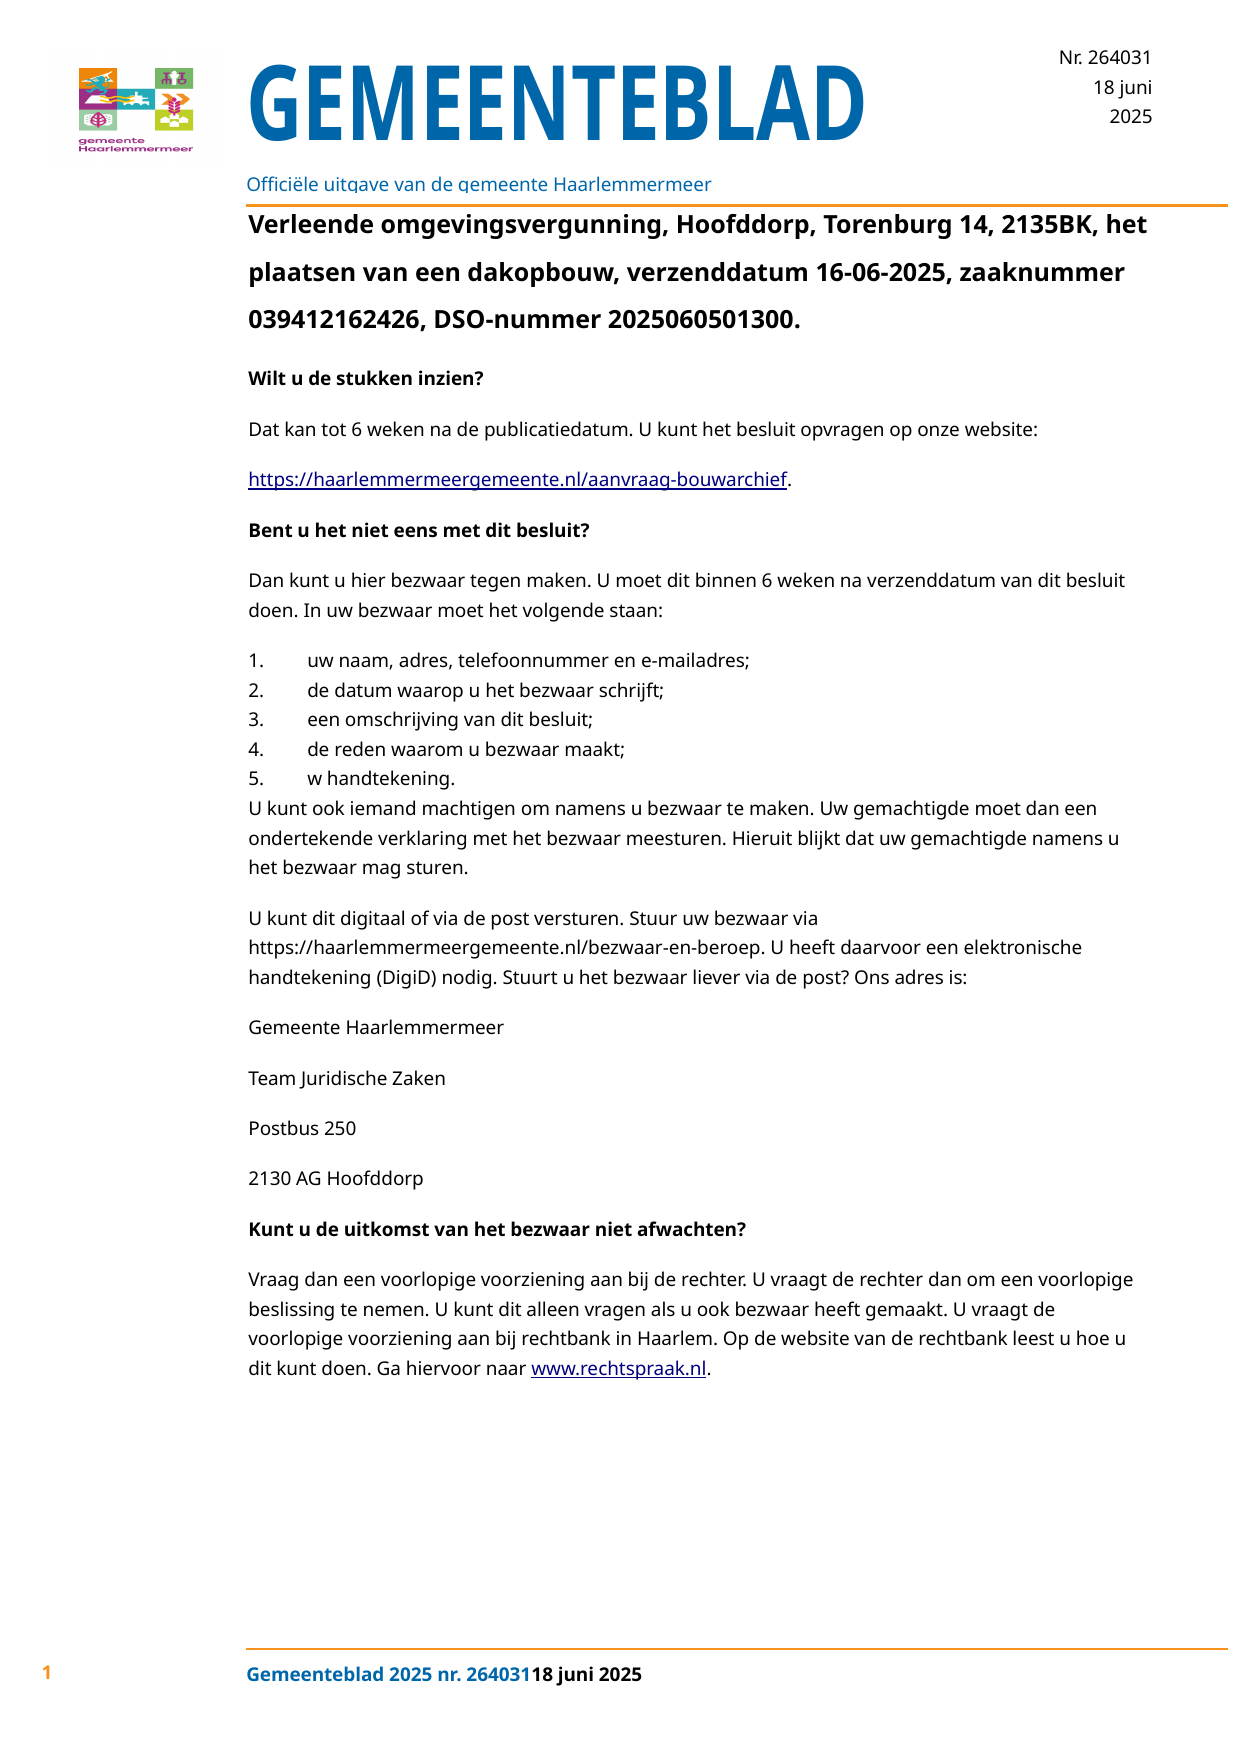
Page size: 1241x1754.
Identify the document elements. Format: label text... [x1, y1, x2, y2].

text Postbus 250 [248, 1115, 1152, 1141]
list w handtekening. [248, 766, 1152, 791]
list uw naam, adres, telefoonnummer en e-mailadres; [248, 647, 1152, 673]
text Dan kunt u hier bezwaar tegen maken. U moet dit binnen 6 weken na verzenddatum van dit besluit doen. In uw bezwaar moet het volgende staan: [248, 567, 1152, 622]
text Team Juridische Zaken [248, 1065, 1152, 1090]
text Gemeente Haarlemmermeer [248, 1014, 1152, 1040]
list een omschrijving van dit besluit; [248, 706, 1152, 732]
text Dat kan tot 6 weken na de publicatiedatum. U kunt het besluit opvragen op onze website: [248, 416, 1152, 442]
picture [41, 47, 231, 172]
list de reden waarom u bezwaar maakt; [248, 736, 1152, 762]
text 2130 AG Hoofddorp [248, 1166, 1152, 1191]
text https://haarlemmermeergemeente.nl/aanvraag-bouwarchief. [248, 466, 1152, 492]
list de datum waarop u het bezwaar schrijft; [248, 677, 1152, 702]
text Kunt u de uitkomst van het bezwaar niet afwachten? [248, 1216, 1152, 1242]
text Verleende omgevingsvergunning, Hoofddorp, Torenburg 14, 2135BK, het plaatsen van een dakopbouw, verzenddatum 16-06-2025, zaaknummer 039412162426, DSO-nummer 2025060501300. [248, 207, 1152, 336]
text U kunt ook iemand machtigen om namens u bezwaar te maken. Uw gemachtigde moet dan een ondertekende verklaring met het bezwaar meesturen. Hieruit blijkt dat uw gemachtigde namens u het bezwaar mag sturen. [248, 795, 1152, 880]
text U kunt dit digitaal of via de post versturen. Stuur uw bezwaar via https://haarlemmermeergemeente.nl/bezwaar-en-beroep. U heeft daarvoor een elektronische handtekening (DigiD) nodig. Stuurt u het bezwaar liever via de post? Ons adres is: [248, 905, 1152, 989]
text Wilt u de stukken inzien? [248, 366, 1152, 391]
text Vraag dan een voorlopige voorziening aan bij de rechter. U vraagt de rechter dan om een voorlopige beslissing te nemen. U kunt dit alleen vragen als u ook bezwaar heeft gemaakt. U vraagt de voorlopige voorziening aan bij rechtbank in Haarlem. Op de website van de rechtbank leest u hoe u dit kunt doen. Ga hiervoor naar www.rechtspraak.nl. [248, 1266, 1152, 1381]
text Bent u het niet eens met dit besluit? [248, 517, 1152, 542]
